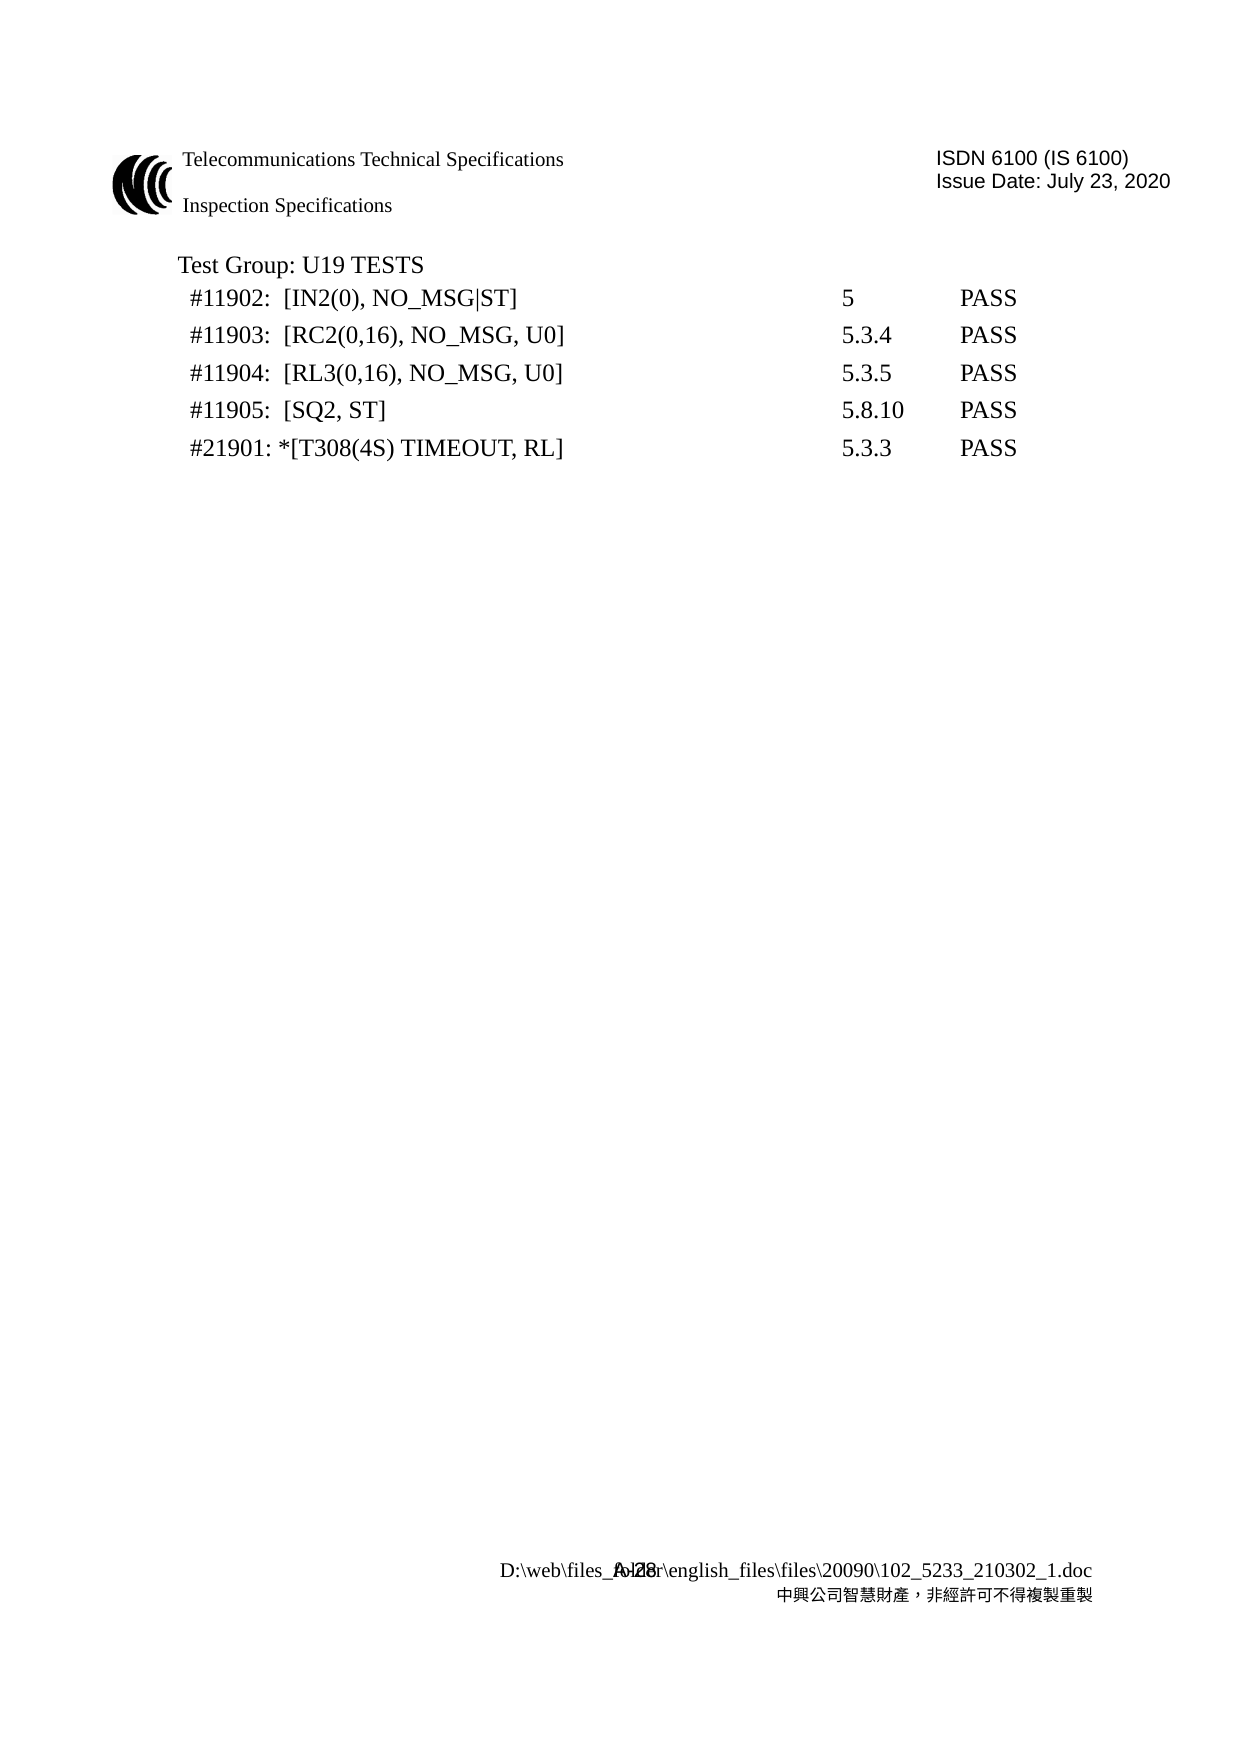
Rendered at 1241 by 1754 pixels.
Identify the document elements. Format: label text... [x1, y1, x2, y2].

text #21901: *[T308(4S) TIMEOUT, RL] 5.3.3 PASS [177, 429, 1092, 466]
text #11904: [RL3(0,16), NO_MSG, U0] 5.3.5 PASS [177, 354, 1092, 391]
text #11902: [IN2(0), NO_MSG|ST] 5 PASS [177, 279, 1092, 316]
text #11905: [SQ2, ST] 5.8.10 PASS [177, 391, 1092, 429]
text Test Group: U19 TESTS [177, 241, 1092, 279]
text #11903: [RC2(0,16), NO_MSG, U0] 5.3.4 PASS [177, 316, 1092, 354]
